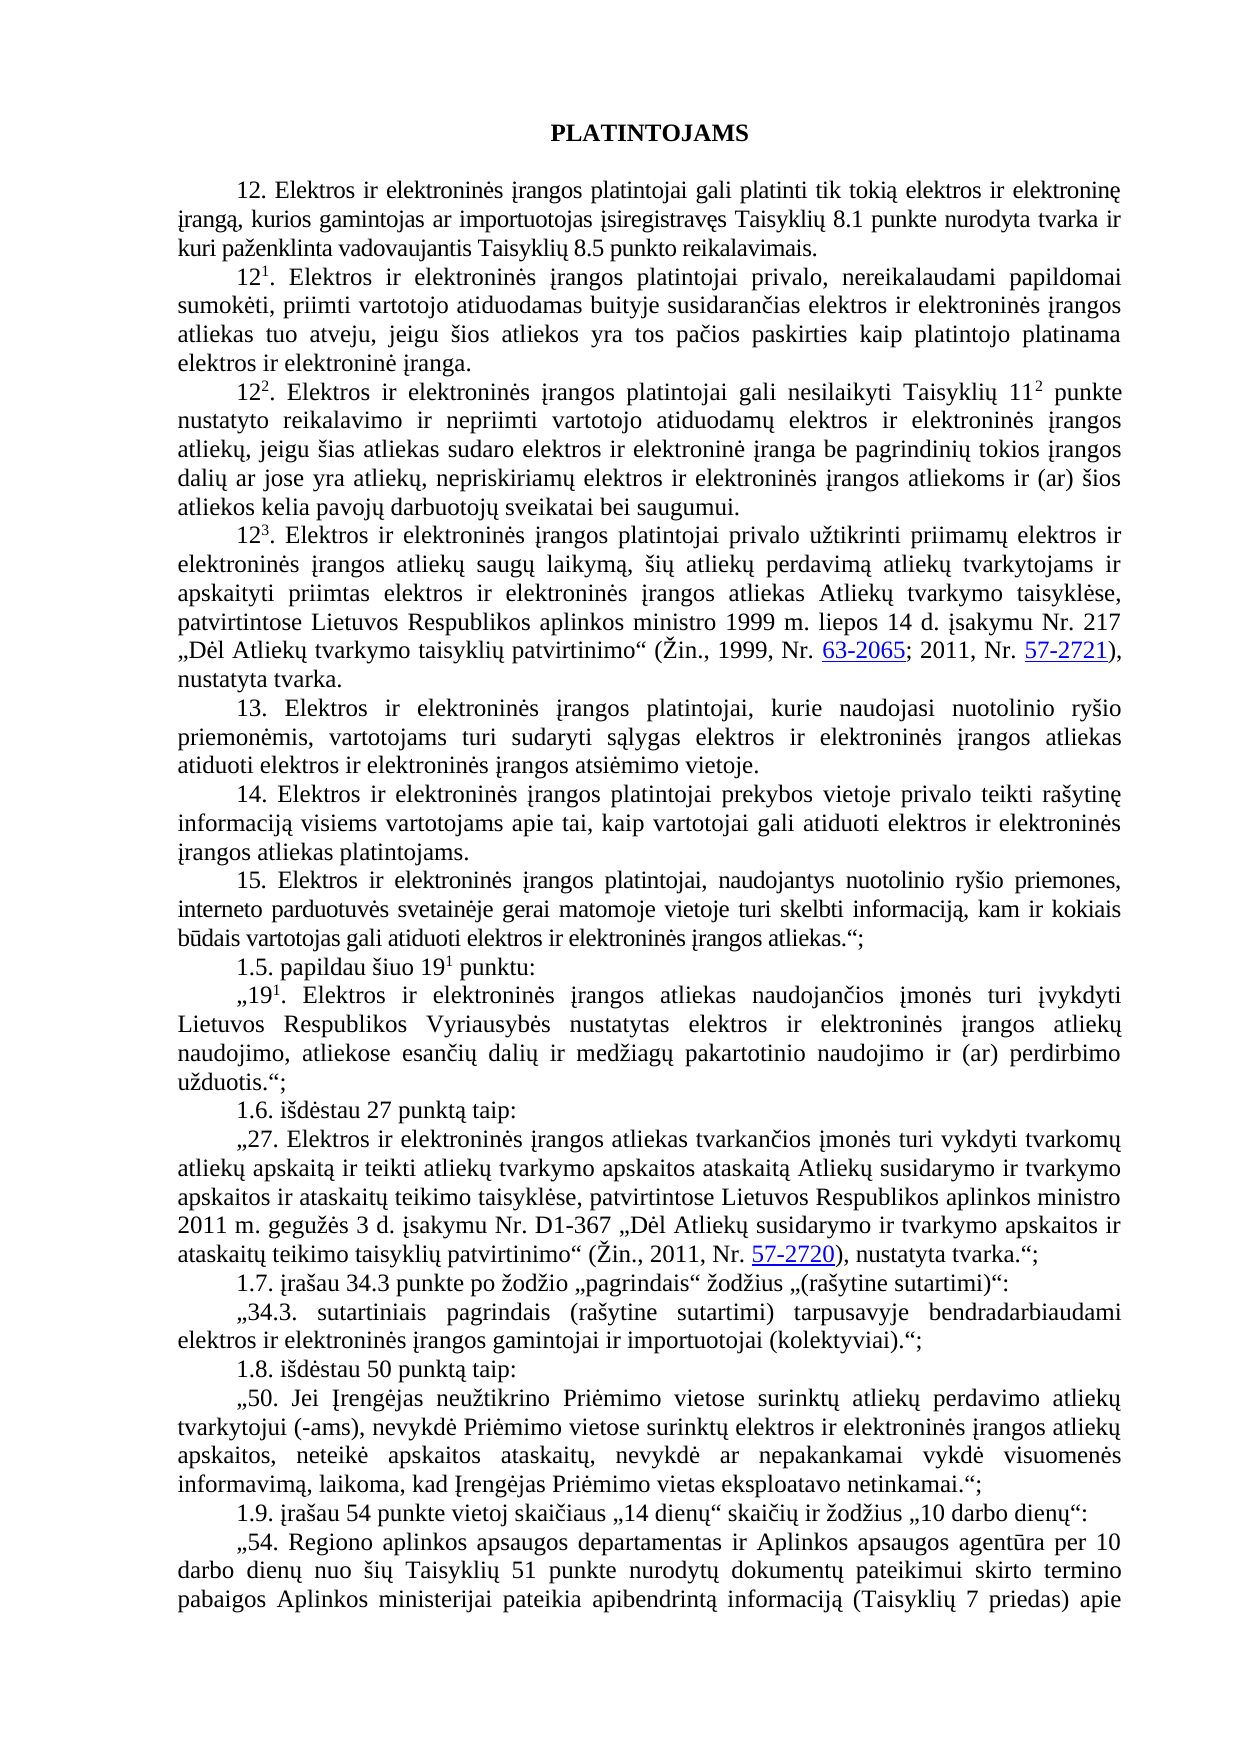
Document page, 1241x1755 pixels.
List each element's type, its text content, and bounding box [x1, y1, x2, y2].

text 12. Elektros ir elektroninės įrangos platintojai gali platinti tik tokią elektros ir elektroninę įrangą, kurios gamintojas ar importuotojas įsiregistravęs Taisyklių 8.1 punkte nurodyta tvarka ir kuri paženklinta vadovaujantis Taisyklių 8.5 punkto reikalavimais. [177, 176, 1122, 262]
text 123. Elektros ir elektroninės įrangos platintojai privalo užtikrinti priimamų elektros ir elektroninės įrangos atliekų saugų laikymą, šių atliekų perdavimą atliekų tvarkytojams ir apskaityti priimtas elektros ir elektroninės įrangos atliekas Atliekų tvarkymo taisyklėse, patvirtintose Lietuvos Respublikos aplinkos ministro 1999 m. liepos 14 d. įsakymu Nr. 217 „Dėl Atliekų tvarkymo taisyklių patvirtinimo“ (Žin., 1999, Nr. 63-2065; 2011, Nr. 57-2721), nustatyta tvarka. [177, 521, 1122, 693]
text 1.6. išdėstau 27 punktą taip: [177, 1096, 1122, 1124]
text 1.9. įrašau 54 punkte vietoj skaičiaus „14 dienų“ skaičių ir žodžius „10 darbo dienų“: [177, 1498, 1122, 1527]
text „27. Elektros ir elektroninės įrangos atliekas tvarkančios įmonės turi vykdyti tvarkomų atliekų apskaitą ir teikti atliekų tvarkymo apskaitos ataskaitą Atliekų susidarymo ir tvarkymo apskaitos ir ataskaitų teikimo taisyklėse, patvirtintose Lietuvos Respublikos aplinkos ministro 2011 m. gegužės 3 d. įsakymu Nr. D1-367 „Dėl Atliekų susidarymo ir tvarkymo apskaitos ir ataskaitų teikimo taisyklių patvirtinimo“ (Žin., 2011, Nr. 57-2720), nustatyta tvarka.“; [177, 1124, 1122, 1268]
text „54. Regiono aplinkos apsaugos departamentas ir Aplinkos apsaugos agentūra per 10 darbo dienų nuo šių Taisyklių 51 punkte nurodytų dokumentų pateikimui skirto termino pabaigos Aplinkos ministerijai pateikia apibendrintą informaciją (Taisyklių 7 priedas) apie [177, 1527, 1122, 1613]
text 1.7. įrašau 34.3 punkte po žodžio „pagrindais“ žodžius „(rašytine sutartimi)“: [177, 1268, 1122, 1297]
text „50. Jei Įrengėjas neužtikrino Priėmimo vietose surinktų atliekų perdavimo atliekų tvarkytojui (-ams), nevykdė Priėmimo vietose surinktų elektros ir elektroninės įrangos atliekų apskaitos, neteikė apskaitos ataskaitų, nevykdė ar nepakankamai vykdė visuomenės informavimą, laikoma, kad Įrengėjas Priėmimo vietas eksploatavo netinkamai.“; [177, 1383, 1122, 1498]
text „34.3. sutartiniais pagrindais (rašytine sutartimi) tarpusavyje bendradarbiaudami elektros ir elektroninės įrangos gamintojai ir importuotojai (kolektyviai).“; [177, 1297, 1122, 1354]
text 1.5. papildau šiuo 191 punktu: [177, 952, 1122, 981]
text 14. Elektros ir elektroninės įrangos platintojai prekybos vietoje privalo teikti rašytinę informaciją visiems vartotojams apie tai, kaip vartotojai gali atiduoti elektros ir elektroninės įrangos atliekas platintojams. [177, 779, 1122, 866]
text 1.8. išdėstau 50 punktą taip: [177, 1354, 1122, 1383]
text „191. Elektros ir elektroninės įrangos atliekas naudojančios įmonės turi įvykdyti Lietuvos Respublikos Vyriausybės nustatytas elektros ir elektroninės įrangos atliekų naudojimo, atliekose esančių dalių ir medžiagų pakartotinio naudojimo ir (ar) perdirbimo užduotis.“; [177, 981, 1122, 1096]
text 122. Elektros ir elektroninės įrangos platintojai gali nesilaikyti Taisyklių 112 punkte nustatyto reikalavimo ir nepriimti vartotojo atiduodamų elektros ir elektroninės įrangos atliekų, jeigu šias atliekas sudaro elektros ir elektroninė įranga be pagrindinių tokios įrangos dalių ar jose yra atliekų, nepriskiriamų elektros ir elektroninės įrangos atliekoms ir (ar) šios atliekos kelia pavojų darbuotojų sveikatai bei saugumui. [177, 377, 1122, 521]
text 13. Elektros ir elektroninės įrangos platintojai, kurie naudojasi nuotolinio ryšio priemonėmis, vartotojams turi sudaryti sąlygas elektros ir elektroninės įrangos atliekas atiduoti elektros ir elektroninės įrangos atsiėmimo vietoje. [177, 693, 1122, 779]
text 15. Elektros ir elektroninės įrangos platintojai, naudojantys nuotolinio ryšio priemones, interneto parduotuvės svetainėje gerai matomoje vietoje turi skelbti informaciją, kam ir kokiais būdais vartotojas gali atiduoti elektros ir elektroninės įrangos atliekas.“; [177, 866, 1122, 952]
text PLATINTOJAMS [177, 118, 1122, 147]
text 121. Elektros ir elektroninės įrangos platintojai privalo, nereikalaudami papildomai sumokėti, priimti vartotojo atiduodamas buityje susidarančias elektros ir elektroninės įrangos atliekas tuo atveju, jeigu šios atliekos yra tos pačios paskirties kaip platintojo platinama elektros ir elektroninė įranga. [177, 262, 1122, 377]
